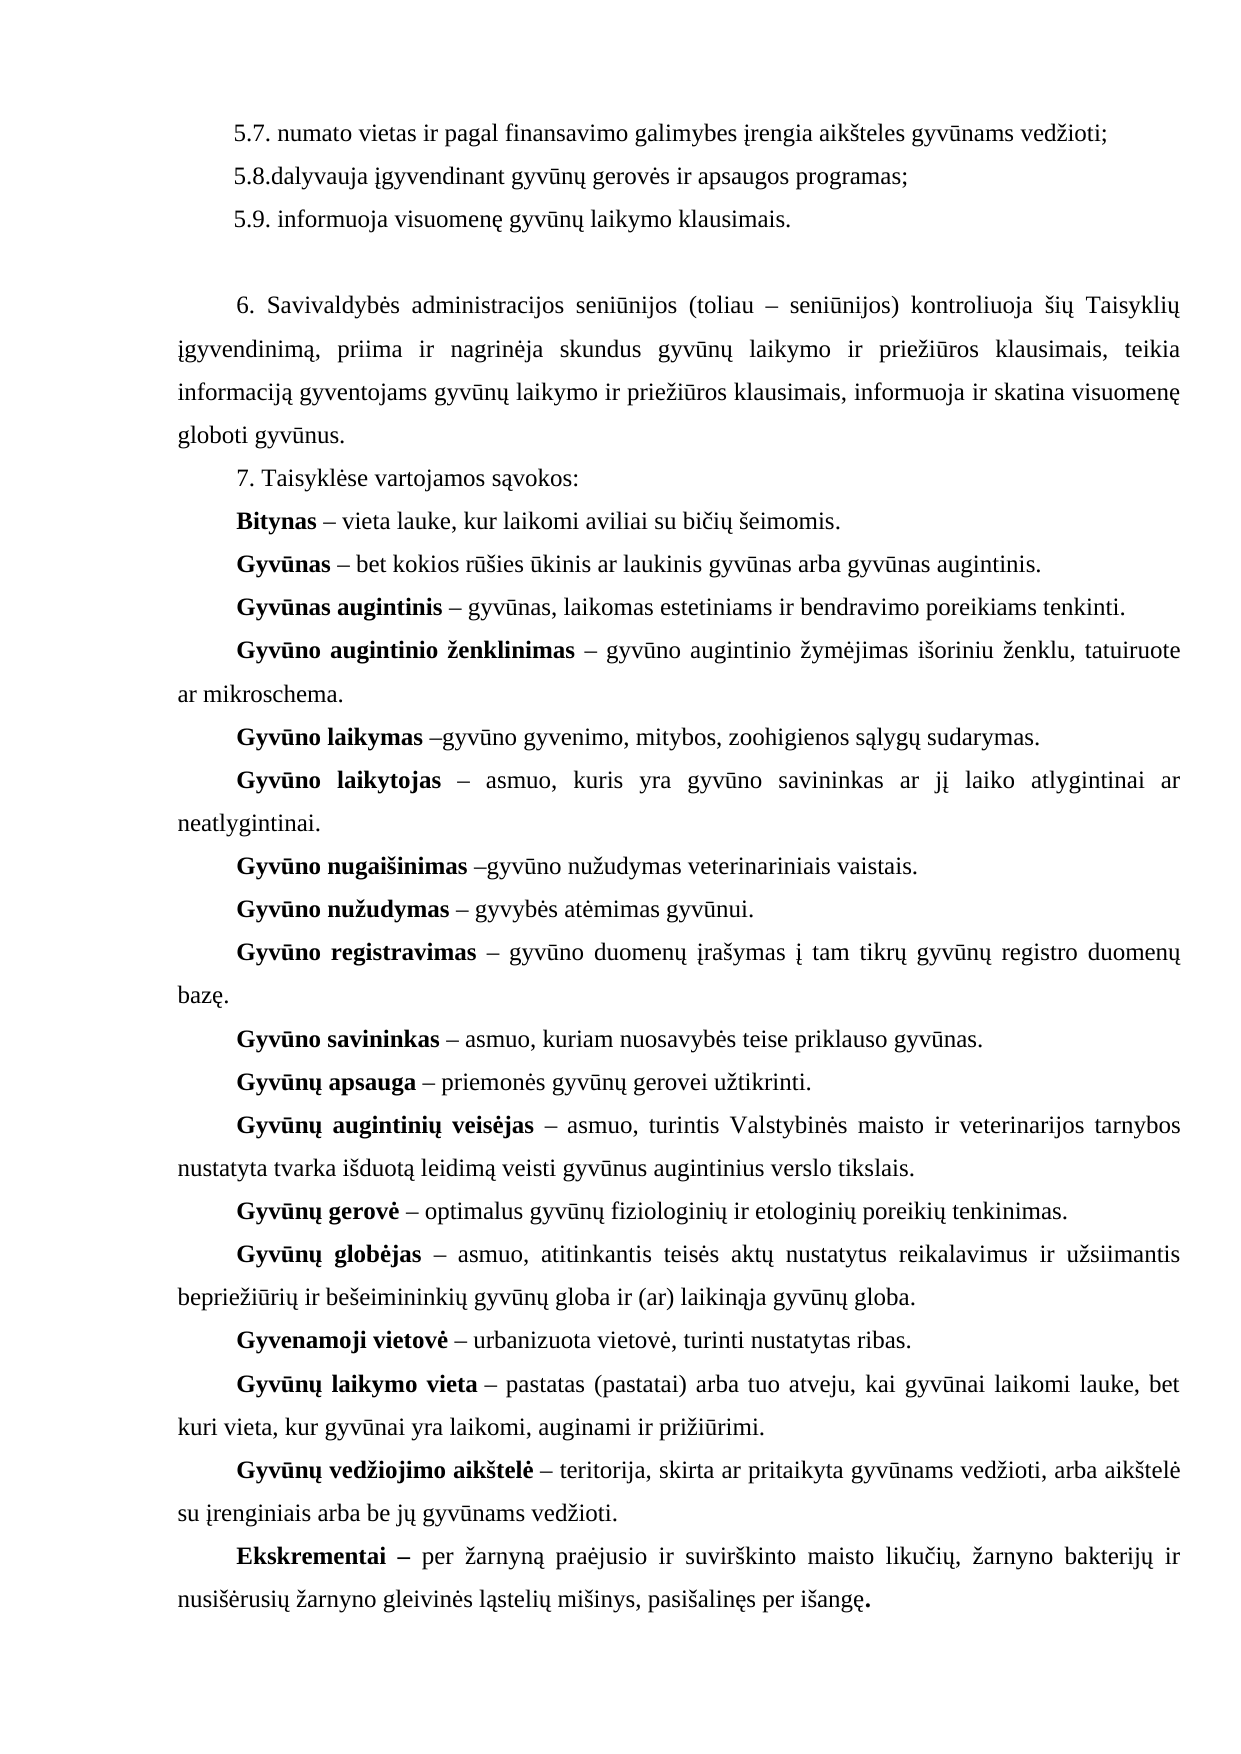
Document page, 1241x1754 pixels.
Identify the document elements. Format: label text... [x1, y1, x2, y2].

text Gyvūno savininkas – asmuo, kuriam nuosavybės teise priklauso gyvūnas. [177, 1024, 1181, 1052]
text Gyvūnų augintinių veisėjas – asmuo, turintis Valstybinės maisto ir veterinarijos tarnybos nustatyta tvarka išduotą leidimą veisti gyvūnus augintinius verslo tikslais. [177, 1110, 1181, 1182]
text Gyvūnų globėjas – asmuo, atitinkantis teisės aktų nustatytus reikalavimus ir užsiimantis bepriežiūrių ir bešeimininkių gyvūnų globa ir (ar) laikinąja gyvūnų globa. [177, 1239, 1181, 1311]
text Gyvūno laikymas –gyvūno gyvenimo, mitybos, zoohigienos sąlygų sudarymas. [177, 722, 1181, 751]
text Gyvūno nužudymas – gyvybės atėmimas gyvūnui. [177, 894, 1181, 923]
text Gyvūnas – bet kokios rūšies ūkinis ar laukinis gyvūnas arba gyvūnas augintinis. [177, 549, 1181, 578]
text Gyvenamoji vietovė – urbanizuota vietovė, turinti nustatytas ribas. [177, 1326, 1181, 1354]
text Gyvūno registravimas – gyvūno duomenų įrašymas į tam tikrų gyvūnų registro duomenų bazę. [177, 937, 1181, 1009]
text Gyvūnų vedžiojimo aikštelė – teritorija, skirta ar pritaikyta gyvūnams vedžioti, arba aikštelė su įrenginiais arba be jų gyvūnams vedžioti. [177, 1455, 1181, 1527]
text Gyvūno laikytojas – asmuo, kuris yra gyvūno savininkas ar jį laiko atlygintinai ar neatlygintinai. [177, 765, 1181, 837]
text 5.8.dalyvauja įgyvendinant gyvūnų gerovės ir apsaugos programas; [177, 161, 1181, 190]
text Ekskrementai – per žarnyną praėjusio ir suvirškinto maisto likučių, žarnyno bakterijų ir nusišėrusių žarnyno gleivinės ląstelių mišinys, pasišalinęs per išangę. [177, 1541, 1181, 1613]
text Bitynas – vieta lauke, kur laikomi aviliai su bičių šeimomis. [177, 506, 1181, 535]
text Gyvūnų apsauga – priemonės gyvūnų gerovei užtikrinti. [177, 1067, 1181, 1096]
text 5.9. informuoja visuomenę gyvūnų laikymo klausimais. [177, 204, 1181, 233]
text 5.7. numato vietas ir pagal finansavimo galimybes įrengia aikšteles gyvūnams vedžioti; [177, 118, 1181, 147]
text 7. Taisyklėse vartojamos sąvokos: [177, 463, 1181, 492]
text 6. Savivaldybės administracijos seniūnijos (toliau – seniūnijos) kontroliuoja šių Taisyklių įgyvendinimą, priima ir nagrinėja skundus gyvūnų laikymo ir priežiūros klausimais, teikia informaciją gyventojams gyvūnų laikymo ir priežiūros klausimais, informuoja ir skatina visuomenę globoti gyvūnus. [177, 291, 1181, 449]
text Gyvūno augintinio ženklinimas – gyvūno augintinio žymėjimas išoriniu ženklu, tatuiruote ar mikroschema. [177, 636, 1181, 707]
text Gyvūnų laikymo vieta – pastatas (pastatai) arba tuo atveju, kai gyvūnai laikomi lauke, bet kuri vieta, kur gyvūnai yra laikomi, auginami ir prižiūrimi. [177, 1369, 1181, 1441]
text Gyvūnas augintinis – gyvūnas, laikomas estetiniams ir bendravimo poreikiams tenkinti. [177, 592, 1181, 621]
text Gyvūnų gerovė – optimalus gyvūnų fiziologinių ir etologinių poreikių tenkinimas. [177, 1196, 1181, 1225]
text Gyvūno nugaišinimas –gyvūno nužudymas veterinariniais vaistais. [177, 851, 1181, 880]
